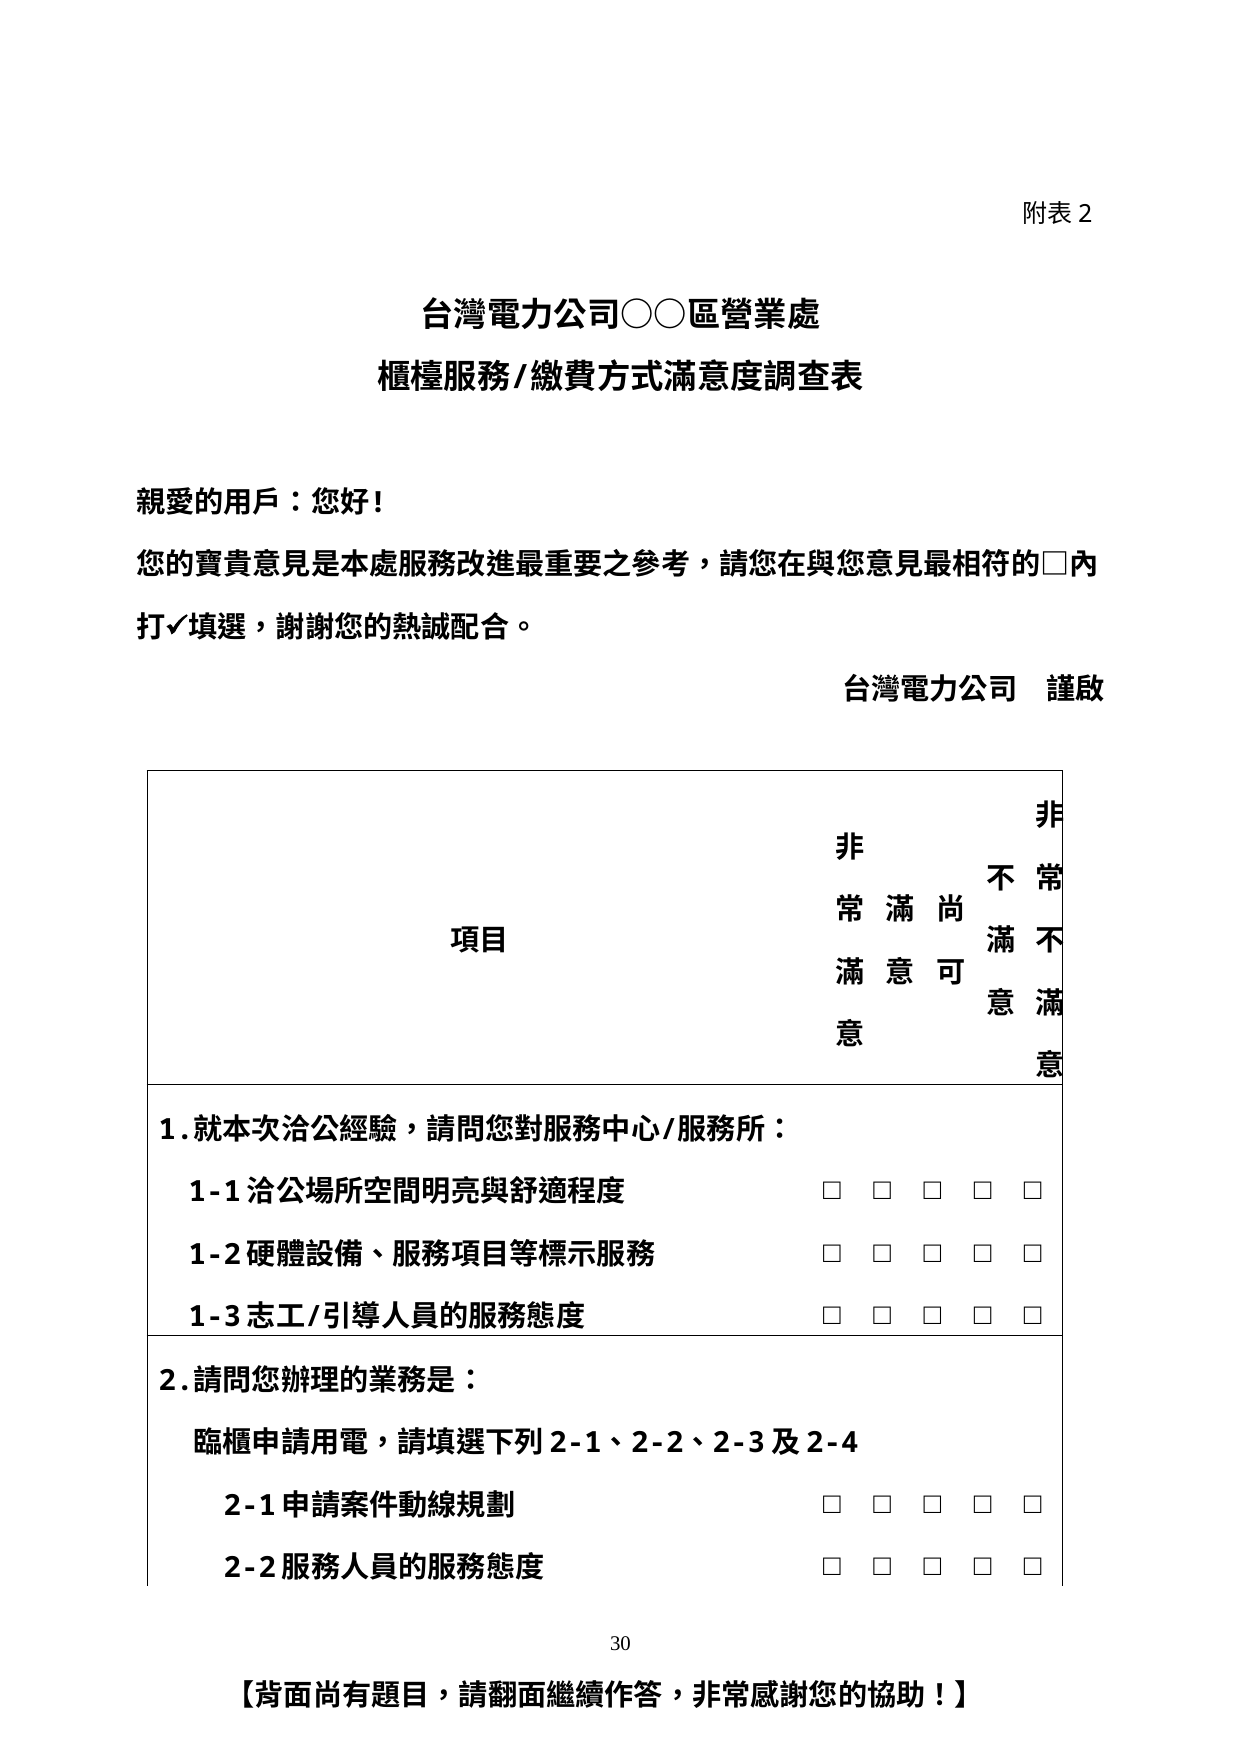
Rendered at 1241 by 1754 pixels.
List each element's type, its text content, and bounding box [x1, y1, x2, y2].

table_cell □ [1013, 1524, 1062, 1586]
table_header 不滿意 [962, 771, 1012, 1084]
table_cell □ [912, 1524, 962, 1586]
text 台灣電力公司 謹啟 [136, 645, 1104, 708]
text 親愛的用戶：您好! [136, 458, 1104, 520]
table_header 滿意 [862, 771, 912, 1084]
table_cell □ [912, 1461, 962, 1523]
text 台灣電力公司○○區營業處 [136, 270, 1104, 333]
table_header 尚可 [912, 771, 962, 1084]
table_cell 1-3志工/引導人員的服務態度 [148, 1273, 812, 1335]
table_cell 臨櫃申請用電，請填選下列2-1、2-2、2-3及2-4 [148, 1399, 1062, 1461]
table_cell 2-1申請案件動線規劃 [148, 1461, 812, 1523]
table_cell □ [962, 1524, 1012, 1586]
table_cell □ [962, 1210, 1012, 1272]
table_cell □ [912, 1273, 962, 1335]
table_cell □ [812, 1461, 862, 1523]
table_cell □ [812, 1210, 862, 1272]
table_cell 1-2硬體設備、服務項目等標示服務 [148, 1210, 812, 1272]
table_header 非常不滿意 [1013, 771, 1062, 1084]
table_cell □ [1013, 1210, 1062, 1272]
text 附表2 [136, 170, 1092, 233]
table_cell □ [912, 1210, 962, 1272]
table_header 非常滿意 [812, 771, 862, 1084]
table_cell □ [862, 1148, 912, 1210]
table_cell □ [812, 1524, 862, 1586]
text 您的寶貴意見是本處服務改進最重要之參考，請您在與您意見最相符的□內打填選，謝謝您的熱誠配合。 [136, 520, 1104, 645]
table_cell [812, 1085, 1062, 1147]
table_cell □ [862, 1210, 912, 1272]
table_cell □ [862, 1524, 912, 1586]
table_cell □ [862, 1461, 912, 1523]
table_cell □ [1013, 1148, 1062, 1210]
table_cell □ [962, 1273, 1012, 1335]
table_cell □ [912, 1148, 962, 1210]
table_header 項目 [148, 771, 812, 1084]
table_cell □ [1013, 1273, 1062, 1335]
table_cell 1-1洽公場所空間明亮與舒適程度 [148, 1148, 812, 1210]
text 櫃檯服務/繳費方式滿意度調查表 [136, 333, 1104, 395]
table_cell 2.請問您辦理的業務是： [148, 1336, 1062, 1398]
table_cell □ [962, 1148, 1012, 1210]
table_cell □ [1013, 1461, 1062, 1523]
table_cell □ [812, 1148, 862, 1210]
table_cell □ [862, 1273, 912, 1335]
text 【背面尚有題目，請翻面繼續作答，非常感謝您的協助！】 [225, 1671, 996, 1714]
table_cell 2-2服務人員的服務態度 [148, 1524, 812, 1586]
table_cell □ [962, 1461, 1012, 1523]
table_cell □ [812, 1273, 862, 1335]
table_cell 1.就本次洽公經驗，請問您對服務中心/服務所： [148, 1085, 812, 1147]
